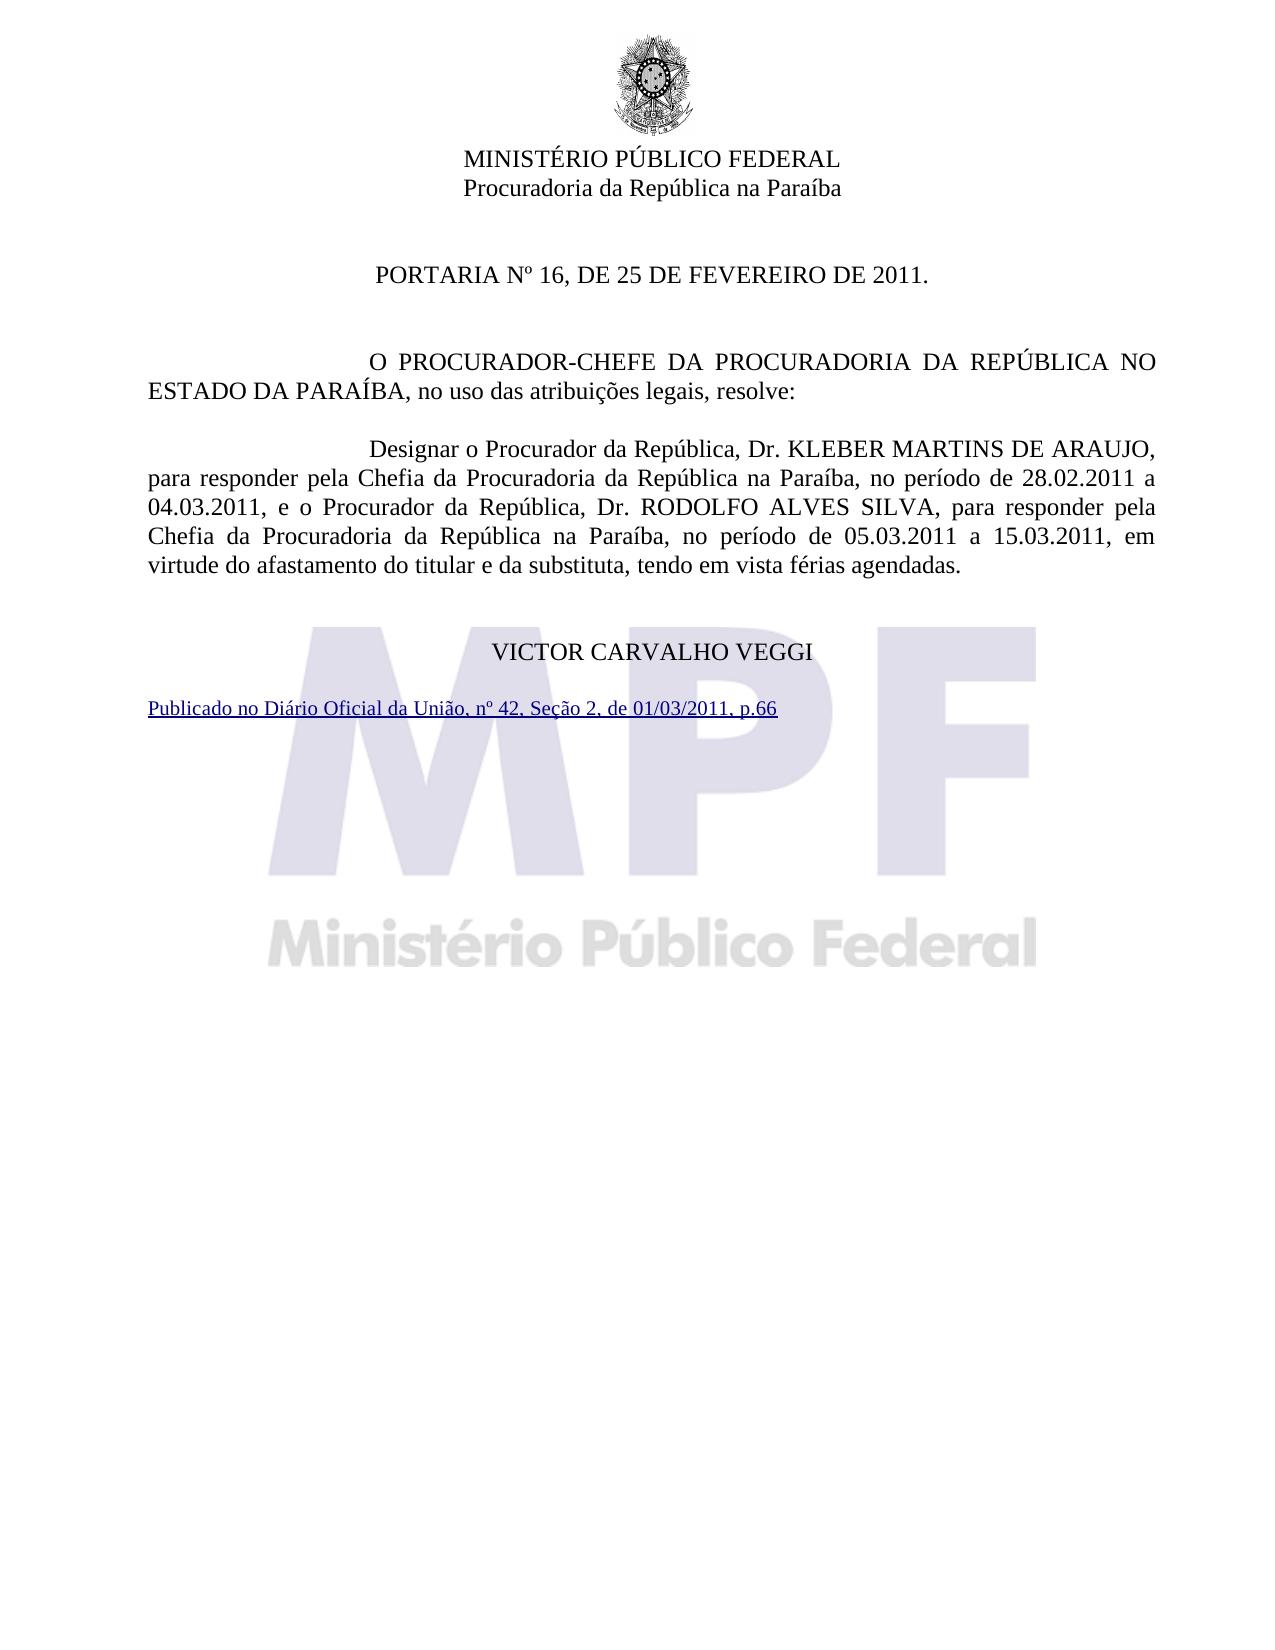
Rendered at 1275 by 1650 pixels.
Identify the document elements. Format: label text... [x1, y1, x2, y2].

picture [611, 28, 694, 136]
text Designar o Procurador da República, Dr. KLEBER MARTINS DE ARAUJO, para responder pela Chefia da Procuradoria da República na Paraíba, no período de 28.02.2011 a 04.03.2011, e o Procurador da República, Dr. RODOLFO ALVES SILVA, para responder pela Chefia da Procuradoria da República na Paraíba, no período de 05.03.2011 a 15.03.2011, em virtude do afastamento do titular e da substituta, tendo em vista férias agendadas. [148, 434, 1157, 579]
text O PROCURADOR-CHEFE DA PROCURADORIA DA REPÚBLICA NO ESTADO DA PARAÍBA, no uso das atribuições legais, resolve: [148, 347, 1157, 405]
text MINISTÉRIO PÚBLICO FEDERAL [148, 144, 1157, 173]
text Publicado no Diário Oficial da União, nº 42, Seção 2, de 01/03/2011, p.66 [148, 695, 1157, 719]
text PORTARIA Nº 16, DE 25 DE FEVEREIRO DE 2011. [148, 259, 1157, 288]
text VICTOR CARVALHO VEGGI [148, 637, 1157, 666]
text Procuradoria da República na Paraíba [148, 173, 1157, 202]
picture [268, 627, 1036, 637]
picture [268, 666, 1036, 695]
picture [268, 719, 1036, 967]
